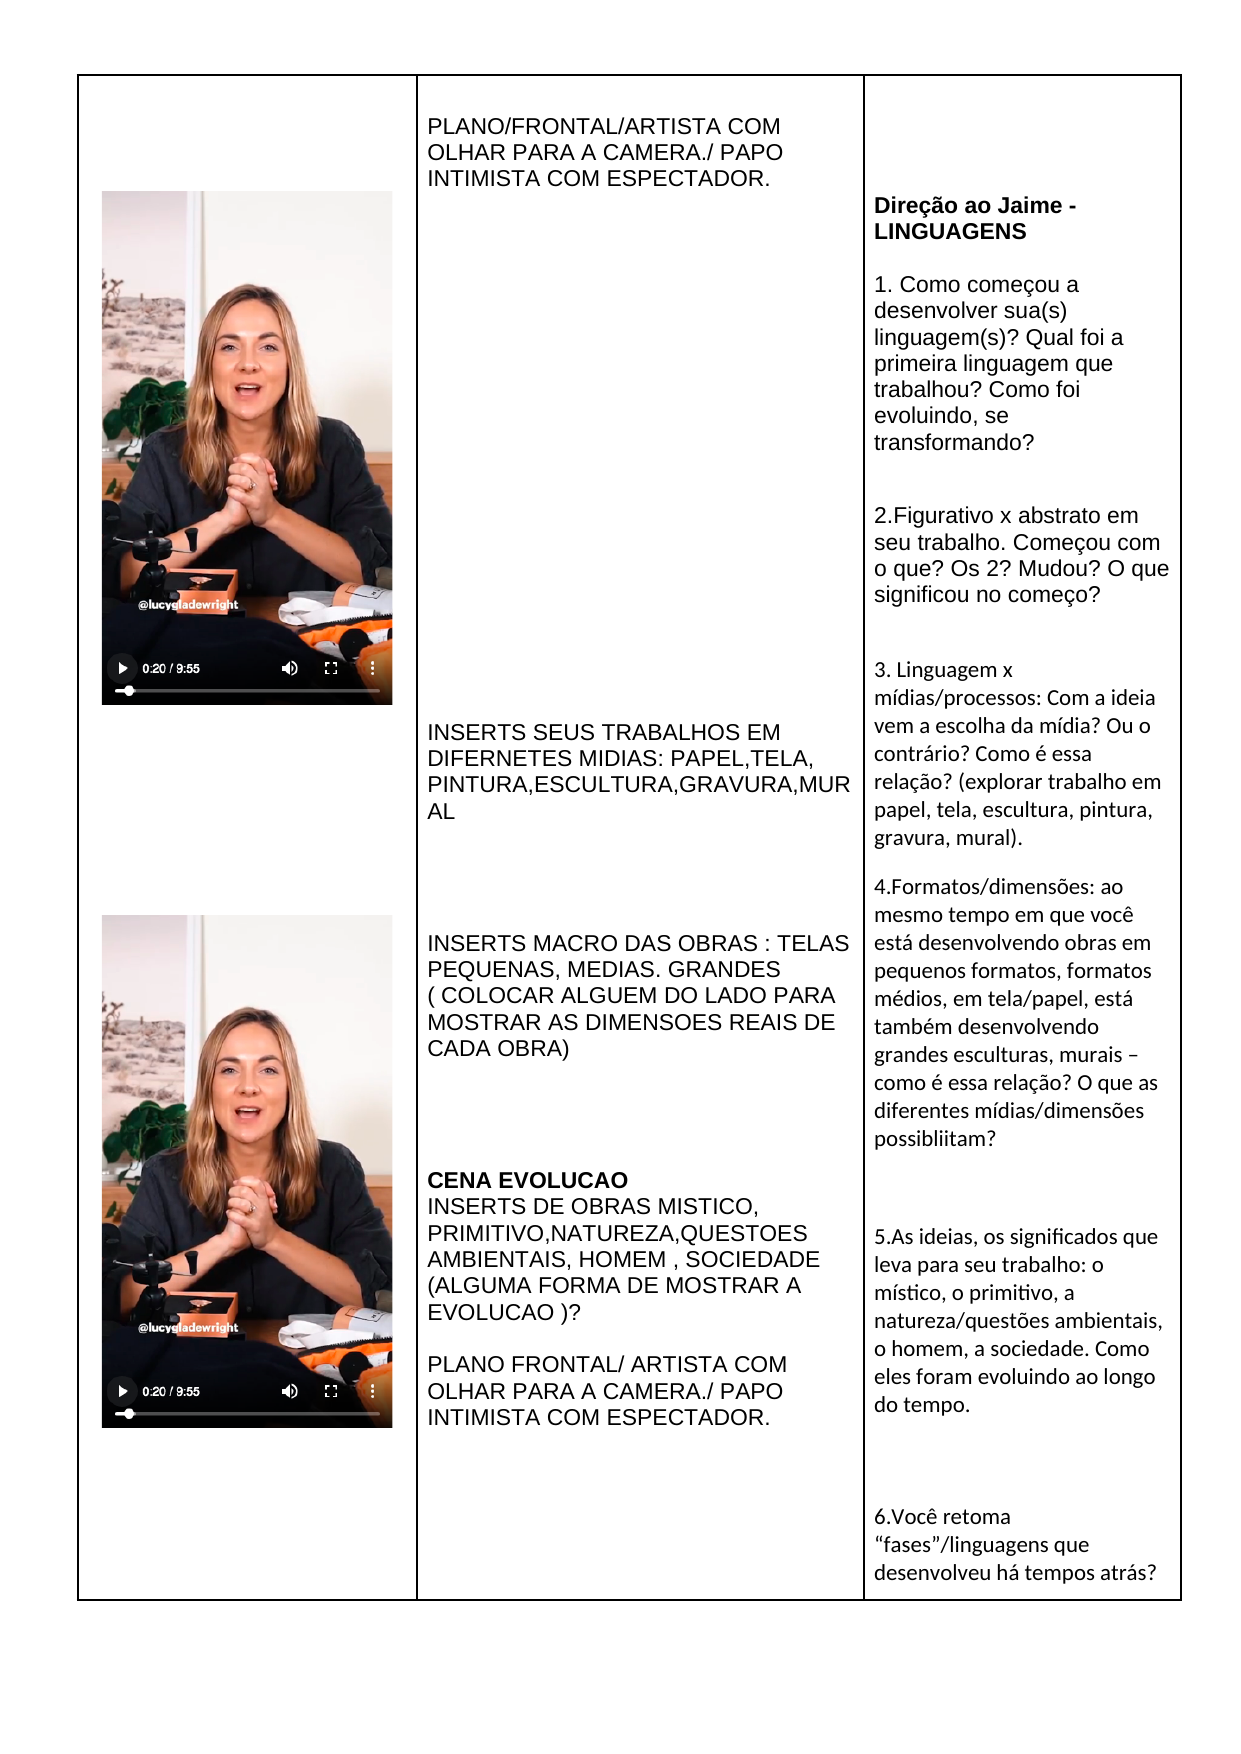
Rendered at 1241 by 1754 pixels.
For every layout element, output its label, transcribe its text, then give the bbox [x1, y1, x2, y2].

table_cell [79, 76, 416, 1599]
picture [101, 191, 393, 705]
table_cell PLANO/FRONTAL/ARTISTA COM OLHAR PARA A CAMERA./ PAPO INTIMISTA COM ESPECTADOR. INSERTS SEUS TRABALHOS EM DIFERNETES MIDIAS: PAPEL,TELA, PINTURA,ESCULTURA,GRAVURA,MURAL INSERTS MACRO DAS OBRAS : TELAS PEQUENAS, MEDIAS. GRANDES ( COLOCAR ALGUEM DO LADO PARA MOSTRAR AS DIMENSOES REAIS DE CADA OBRA) CENA EVOLUCAO INSERTS DE OBRAS MISTICO, PRIMITIVO,NATUREZA,QUESTOES AMBIENTAIS, HOMEM , SOCIEDADE (ALGUMA FORMA DE MOSTRAR A EVOLUCAO )? PLANO FRONTAL/ ARTISTA COM OLHAR PARA A CAMERA./ PAPO INTIMISTA COM ESPECTADOR. [418, 76, 863, 1599]
table_cell Direção ao Jaime - LINGUAGENS 1. Como começou a desenvolver sua(s) linguagem(s)? Qual foi a primeira linguagem que trabalhou? Como foi evoluindo, se transformando? 2.Figurativo x abstrato em seu trabalho. Começou com o que? Os 2? Mudou? O que significou no começo? 3. Linguagem x mídias/processos: Com a ideia vem a escolha da mídia? Ou o contrário? Como é essa relação? (explorar trabalho em papel, tela, escultura, pintura, gravura, mural). 4.Formatos/dimensões: ao mesmo tempo em que você está desenvolvendo obras em pequenos formatos, formatos médios, em tela/papel, está também desenvolvendo grandes esculturas, murais – como é essa relação? O que as diferentes mídias/dimensões possibliitam? 5.As ideias, os significados que leva para seu trabalho: o místico, o primitivo, a natureza/questões ambientais, o homem, a sociedade. Como eles foram evoluindo ao longo do tempo. 6.Você retoma “fases”/linguagens que desenvolveu há tempos atrás? [865, 76, 1180, 1599]
picture [101, 915, 393, 1428]
